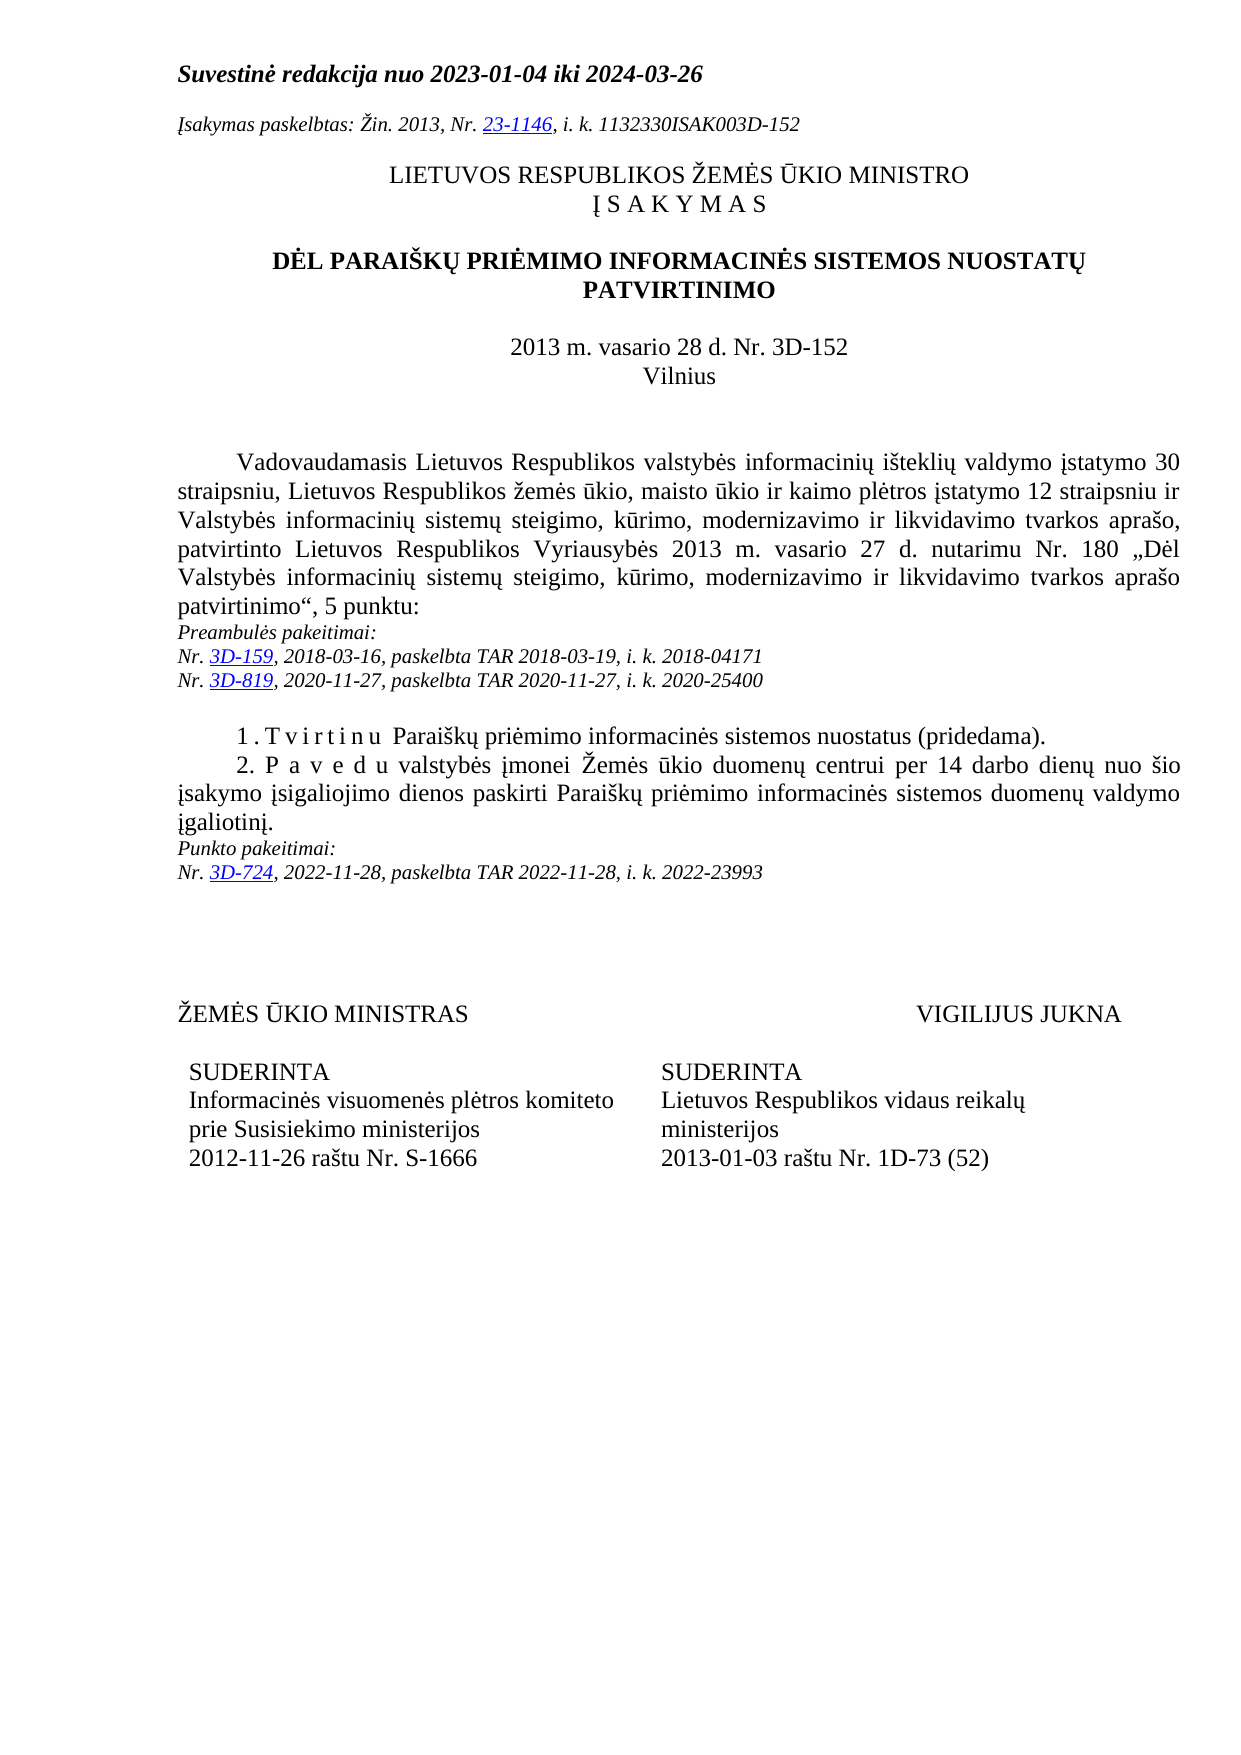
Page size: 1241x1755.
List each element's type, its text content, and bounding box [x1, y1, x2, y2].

text LIETUVOS RESPUBLIKOS ŽEMĖS ŪKIO MINISTRO [177, 160, 1181, 189]
text Nr. 3D-819, 2020-11-27, paskelbta TAR 2020-11-27, i. k. 2020-25400 [177, 668, 1181, 692]
text 1.Tvirtinu Paraiškų priėmimo informacinės sistemos nuostatus (pridedama). [177, 721, 1181, 750]
table_header SUDERINTA Informacinės visuomenės plėtros komiteto prie Susisiekimo ministerijos 2012-11-26 raštu Nr. S-1666 [177, 1057, 649, 1172]
text DĖL PARAIŠKŲ PRIĖMIMO INFORMACINĖS SISTEMOS NUOSTATŲ PATVIRTINIMO [177, 246, 1181, 304]
text Nr. 3D-724, 2022-11-28, paskelbta TAR 2022-11-28, i. k. 2022-23993 [177, 860, 1181, 884]
table_header SUDERINTA Lietuvos Respublikos vidaus reikalų ministerijos 2013-01-03 raštu Nr. 1D-73 (52) [650, 1057, 1122, 1172]
text Žemės ūkio ministras Vigilijus Jukna [177, 999, 1181, 1028]
text Vadovaudamasis Lietuvos Respublikos valstybės informacinių išteklių valdymo įstatymo 30 straipsniu, Lietuvos Respublikos žemės ūkio, maisto ūkio ir kaimo plėtros įstatymo 12 straipsniu ir Valstybės informacinių sistemų steigimo, kūrimo, modernizavimo ir likvidavimo tvarkos aprašo, patvirtinto Lietuvos Respublikos Vyriausybės 2013 m. vasario 27 d. nutarimu Nr. 180 „Dėl Valstybės informacinių sistemų steigimo, kūrimo, modernizavimo ir likvidavimo tvarkos aprašo patvirtinimo“, 5 punktu: [177, 447, 1181, 620]
text Suvestinė redakcija nuo 2023-01-04 iki 2024-03-26 [177, 59, 1181, 88]
text 2. P a v e d u valstybės įmonei Žemės ūkio duomenų centrui per 14 darbo dienų nuo šio įsakymo įsigaliojimo dienos paskirti Paraiškų priėmimo informacinės sistemos duomenų valdymo įgaliotinį. [177, 750, 1181, 836]
text Punkto pakeitimai: [177, 836, 1181, 860]
text Įsakymas paskelbtas: Žin. 2013, Nr. 23-1146, i. k. 1132330ISAK003D-152 [177, 112, 1181, 136]
text Preambulės pakeitimai: [177, 620, 1181, 644]
text Vilnius [177, 361, 1181, 390]
text Į S A K Y M A S [177, 189, 1181, 217]
text Nr. 3D-159, 2018-03-16, paskelbta TAR 2018-03-19, i. k. 2018-04171 [177, 644, 1181, 668]
text 2013 m. vasario 28 d. Nr. 3D-152 [177, 332, 1181, 361]
